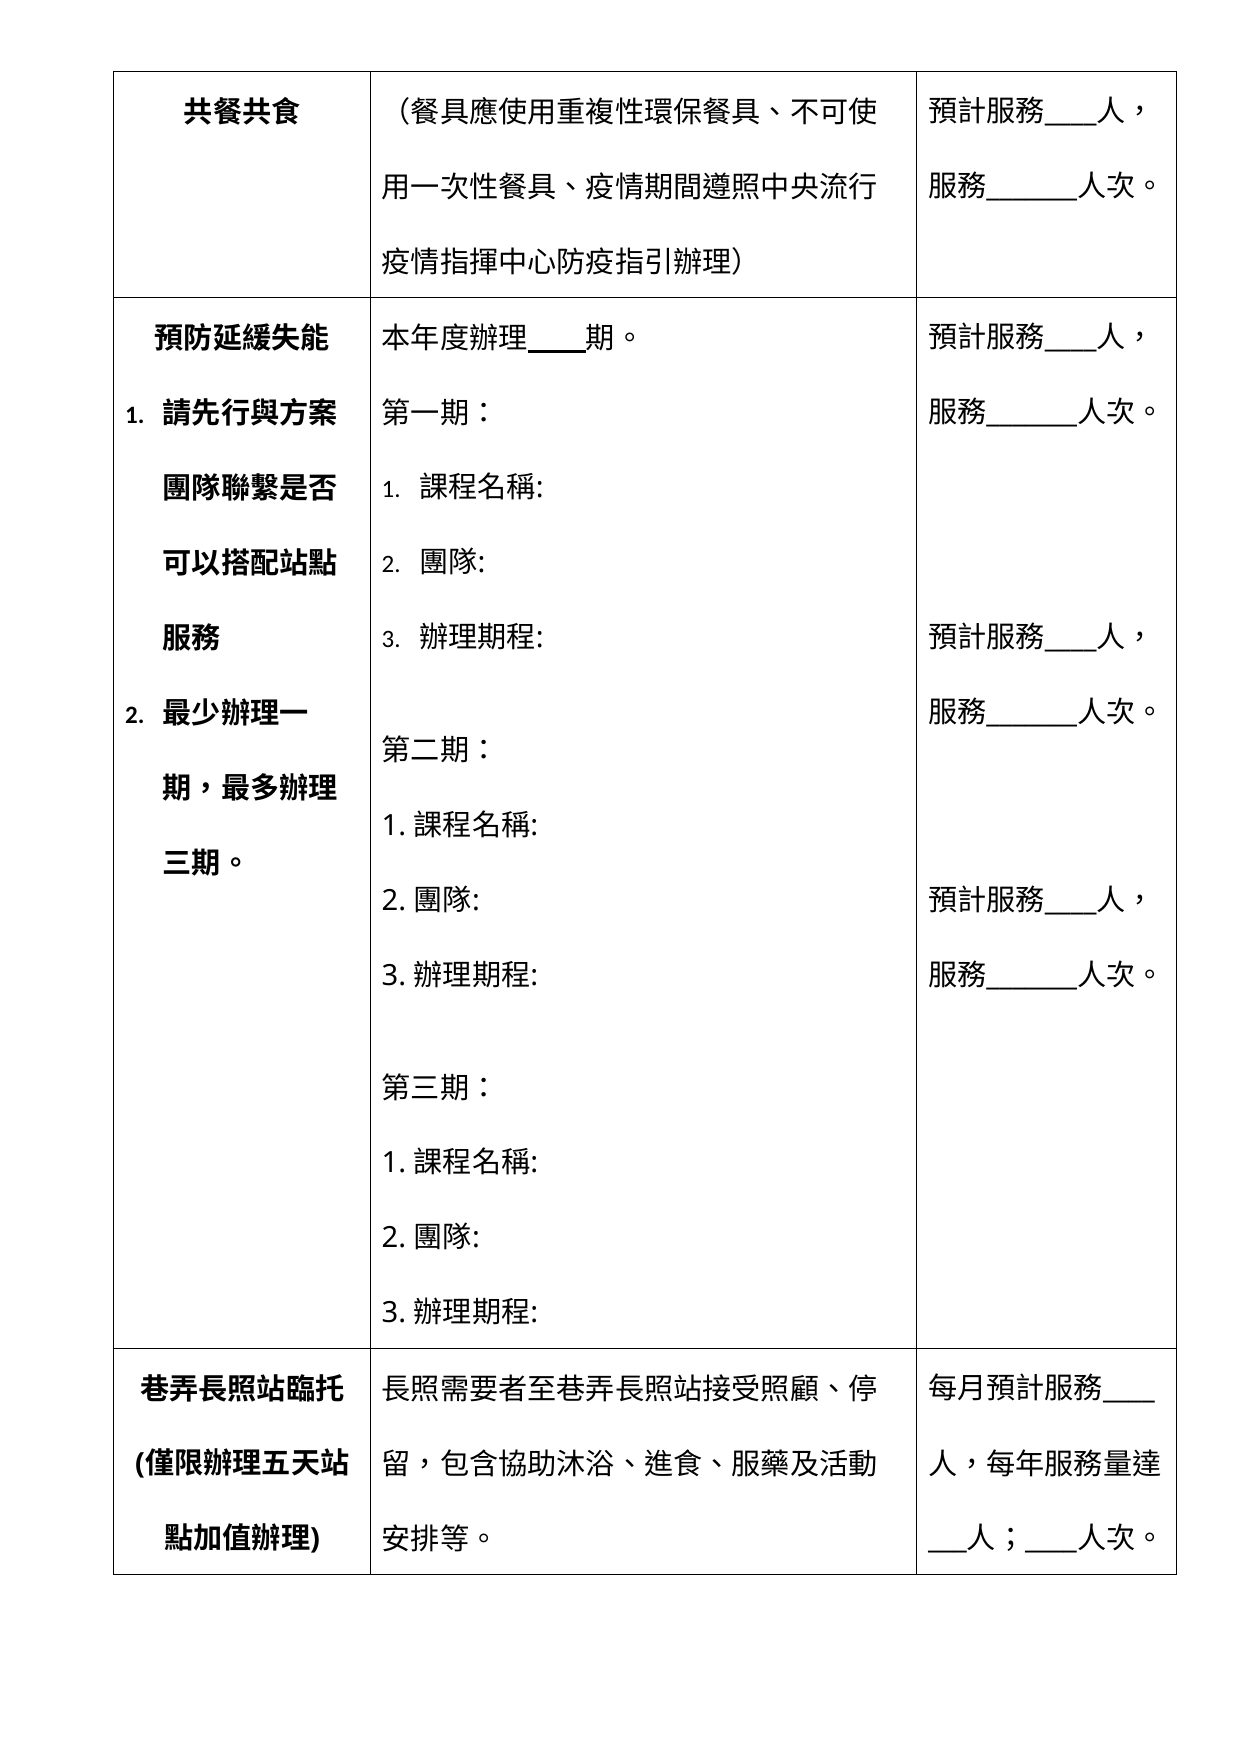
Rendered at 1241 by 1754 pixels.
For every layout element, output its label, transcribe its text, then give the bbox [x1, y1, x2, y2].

table_cell 每月預計服務____人，每年服務量達___人；____人次。 [917, 1349, 1176, 1574]
table_cell 本年度辦理 期。 第一期： 課程名稱: 團隊: 辦理期程: 第二期： 1. 課程名稱: 2. 團隊: 3. 辦理期程: 第三期： 1. 課程名稱: 2. 團隊: 3. 辦理期程: [371, 298, 916, 1348]
table_cell 預計服務____人，服務_______人次。 [917, 72, 1176, 297]
table_cell 預防延緩失能 請先行與方案團隊聯繫是否可以搭配站點服務 最少辦理一期，最多辦理三期。 [114, 298, 370, 1348]
table_cell 共餐共食 [114, 72, 370, 297]
table_cell （餐具應使用重複性環保餐具、不可使用一次性餐具、疫情期間遵照中央流行疫情指揮中心防疫指引辦理） [371, 72, 916, 297]
table_cell 長照需要者至巷弄長照站接受照顧、停留，包含協助沐浴、進食、服藥及活動安排等。 [371, 1349, 916, 1574]
table_cell 巷弄長照站臨托(僅限辦理五天站點加值辦理) [114, 1349, 370, 1574]
table_cell 預計服務____人，服務_______人次。 預計服務____人，服務_______人次。 預計服務____人，服務_______人次。 [917, 298, 1176, 1348]
